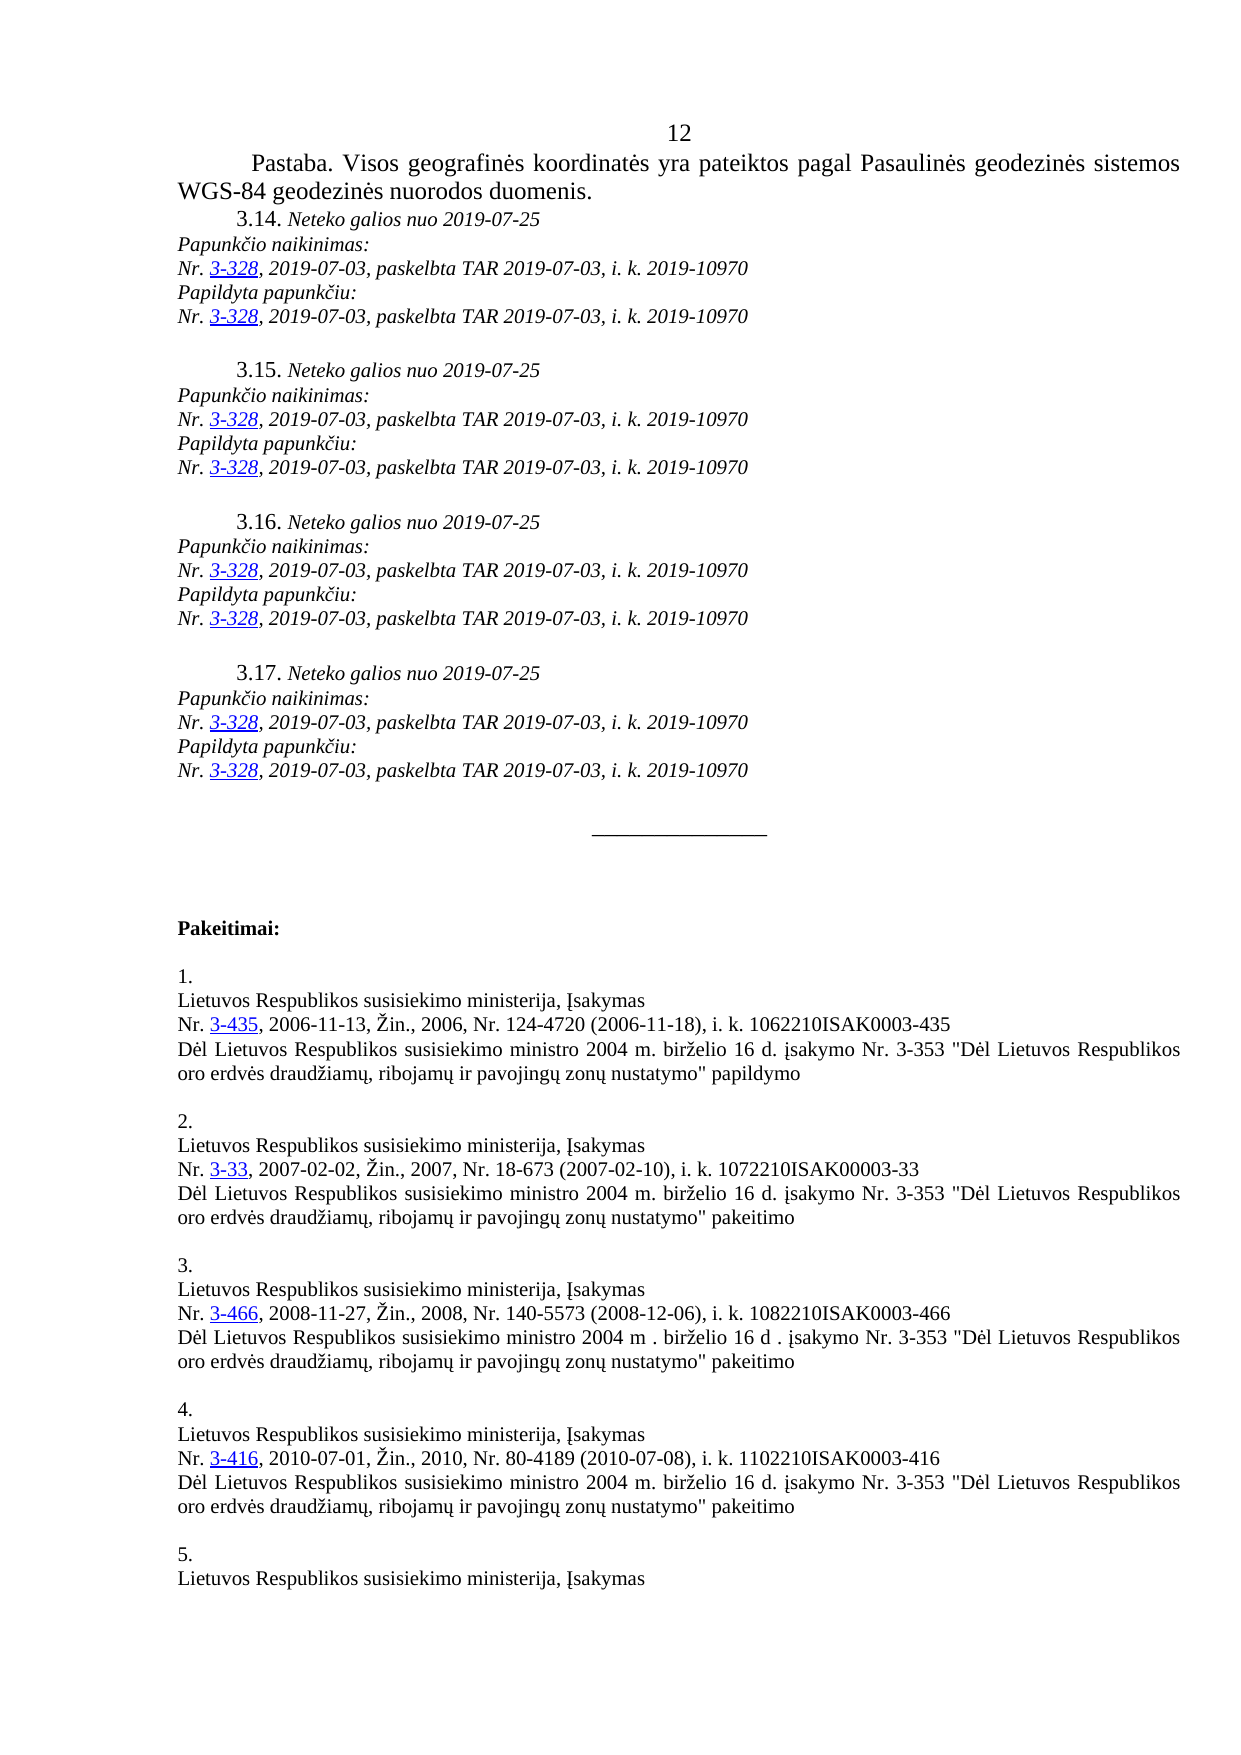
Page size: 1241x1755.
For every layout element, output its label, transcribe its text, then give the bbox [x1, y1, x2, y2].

text Nr. 3-416, 2010-07-01, Žin., 2010, Nr. 80-4189 (2010-07-08), i. k. 1102210ISAK0003-416 [177, 1446, 1181, 1469]
text 5. [177, 1542, 1181, 1566]
text 3.17. Neteko galios nuo 2019-07-25 [177, 659, 1181, 686]
text Nr. 3-328, 2019-07-03, paskelbta TAR 2019-07-03, i. k. 2019-10970 [177, 407, 1181, 431]
text Pastaba. Visos geografinės koordinatės yra pateiktos pagal Pasaulinės geodezinės sistemos WGS-84 geodezinės nuorodos duomenis. [177, 148, 1181, 205]
text Nr. 3-328, 2019-07-03, paskelbta TAR 2019-07-03, i. k. 2019-10970 [177, 304, 1181, 328]
text Papunkčio naikinimas: [177, 686, 1181, 709]
text Nr. 3-328, 2019-07-03, paskelbta TAR 2019-07-03, i. k. 2019-10970 [177, 558, 1181, 582]
text Dėl Lietuvos Respublikos susisiekimo ministro 2004 m. birželio 16 d. įsakymo Nr. 3-353 "Dėl Lietuvos Respublikos oro erdvės draudžiamų, ribojamų ir pavojingų zonų nustatymo" pakeitimo [177, 1181, 1181, 1229]
text Papunkčio naikinimas: [177, 534, 1181, 558]
text 1. [177, 964, 1181, 988]
text Papunkčio naikinimas: [177, 231, 1181, 256]
text 3.16. Neteko galios nuo 2019-07-25 [177, 508, 1181, 534]
text Nr. 3-328, 2019-07-03, paskelbta TAR 2019-07-03, i. k. 2019-10970 [177, 455, 1181, 479]
text Lietuvos Respublikos susisiekimo ministerija, Įsakymas [177, 1133, 1181, 1157]
text Papunkčio naikinimas: [177, 383, 1181, 407]
text Nr. 3-328, 2019-07-03, paskelbta TAR 2019-07-03, i. k. 2019-10970 [177, 709, 1181, 734]
text Pakeitimai: [177, 916, 1181, 940]
text 3.15. Neteko galios nuo 2019-07-25 [177, 356, 1181, 383]
text Papildyta papunkčiu: [177, 431, 1181, 455]
text Lietuvos Respublikos susisiekimo ministerija, Įsakymas [177, 988, 1181, 1012]
text 2. [177, 1109, 1181, 1133]
text Nr. 3-435, 2006-11-13, Žin., 2006, Nr. 124-4720 (2006-11-18), i. k. 1062210ISAK0003-435 [177, 1012, 1181, 1036]
text Nr. 3-466, 2008-11-27, Žin., 2008, Nr. 140-5573 (2008-12-06), i. k. 1082210ISAK0003-466 [177, 1301, 1181, 1325]
text ______________ [177, 811, 1181, 839]
text Dėl Lietuvos Respublikos susisiekimo ministro 2004 m. birželio 16 d. įsakymo Nr. 3-353 "Dėl Lietuvos Respublikos oro erdvės draudžiamų, ribojamų ir pavojingų zonų nustatymo" pakeitimo [177, 1469, 1181, 1518]
text Dėl Lietuvos Respublikos susisiekimo ministro 2004 m . birželio 16 d . įsakymo Nr. 3-353 "Dėl Lietuvos Respublikos oro erdvės draudžiamų, ribojamų ir pavojingų zonų nustatymo" pakeitimo [177, 1325, 1181, 1373]
text Lietuvos Respublikos susisiekimo ministerija, Įsakymas [177, 1421, 1181, 1446]
text Nr. 3-328, 2019-07-03, paskelbta TAR 2019-07-03, i. k. 2019-10970 [177, 256, 1181, 279]
text Nr. 3-328, 2019-07-03, paskelbta TAR 2019-07-03, i. k. 2019-10970 [177, 606, 1181, 630]
text 3. [177, 1253, 1181, 1277]
text Dėl Lietuvos Respublikos susisiekimo ministro 2004 m. birželio 16 d. įsakymo Nr. 3-353 "Dėl Lietuvos Respublikos oro erdvės draudžiamų, ribojamų ir pavojingų zonų nustatymo" papildymo [177, 1036, 1181, 1084]
text Lietuvos Respublikos susisiekimo ministerija, Įsakymas [177, 1566, 1181, 1590]
text Papildyta papunkčiu: [177, 582, 1181, 606]
text Nr. 3-33, 2007-02-02, Žin., 2007, Nr. 18-673 (2007-02-10), i. k. 1072210ISAK00003-33 [177, 1157, 1181, 1181]
text Papildyta papunkčiu: [177, 279, 1181, 304]
text Lietuvos Respublikos susisiekimo ministerija, Įsakymas [177, 1277, 1181, 1301]
text 4. [177, 1397, 1181, 1421]
text Papildyta papunkčiu: [177, 734, 1181, 758]
text Nr. 3-328, 2019-07-03, paskelbta TAR 2019-07-03, i. k. 2019-10970 [177, 758, 1181, 782]
text 3.14. Neteko galios nuo 2019-07-25 [177, 205, 1181, 231]
